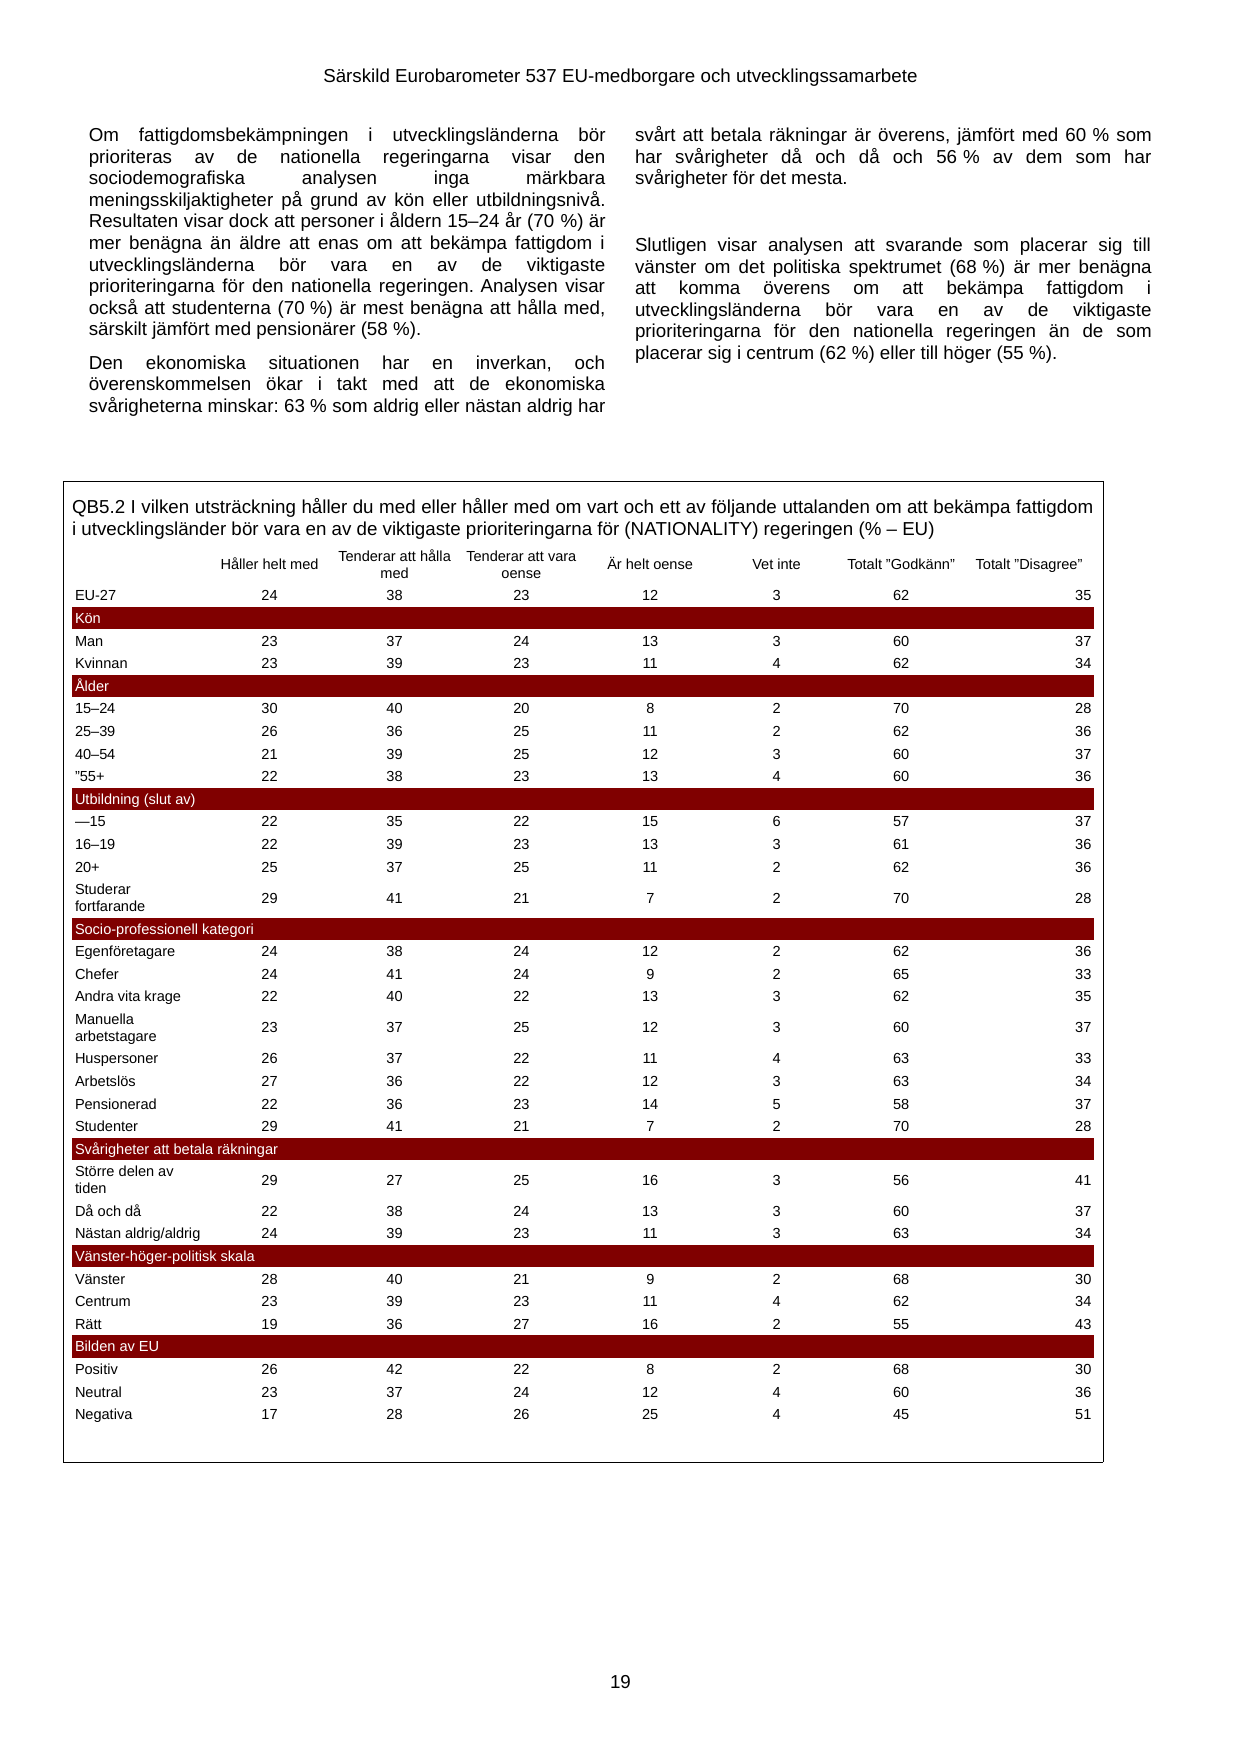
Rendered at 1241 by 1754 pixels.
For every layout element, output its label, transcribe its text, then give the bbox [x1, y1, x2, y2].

table_cell 3 [714, 985, 838, 1008]
table_cell Vänster-höger-politisk skala [72, 1245, 1094, 1267]
table_cell [964, 675, 1094, 697]
table_cell [457, 675, 586, 697]
table_cell Svårigheter att betala räkningar [72, 1138, 838, 1160]
table_cell 37 [964, 743, 1094, 765]
table_cell 2 [714, 720, 838, 742]
table_cell 12 [586, 1008, 714, 1047]
text Om fattigdomsbekämpningen i utvecklingsländerna bör prioriteras av de nationella regeringarna visar den sociodemografiska analysen inga märkbara meningsskiljaktigheter på grund av kön eller utbildningsnivå. Resultaten visar dock att personer i åldern 15–24 år (70 %) är mer benägna än äldre att enas om att bekämpa fattigdom i utvecklingsländerna bör vara en av de viktigaste prioriteringarna för den nationella regeringen. Analysen visar också att studenterna (70 %) är mest benägna att hålla med, särskilt jämfört med pensionärer (58 %). [88, 124, 605, 339]
table_cell 68 [838, 1358, 964, 1380]
table_header Håller helt med [207, 545, 332, 584]
table_cell [714, 788, 838, 810]
table_cell 36 [964, 765, 1094, 788]
table_cell 2 [714, 963, 838, 985]
table_cell 45 [838, 1403, 964, 1426]
table_cell 4 [714, 765, 838, 788]
text Den ekonomiska situationen har en inverkan, och överenskommelsen ökar i takt med att de ekonomiska svårigheterna minskar: 63 % som aldrig eller nästan aldrig har [88, 351, 605, 416]
table_cell 26 [207, 720, 332, 742]
table_cell 23 [457, 833, 586, 855]
table_cell ”55+ [72, 765, 207, 788]
table_cell 14 [586, 1093, 714, 1115]
table_cell 22 [457, 810, 586, 833]
table_cell [586, 918, 714, 940]
table_cell 38 [332, 940, 457, 963]
table_cell [838, 1138, 964, 1160]
table_cell 33 [964, 1047, 1094, 1070]
table_cell 38 [332, 1200, 457, 1222]
table_cell 24 [207, 1222, 332, 1245]
table_cell 24 [457, 940, 586, 963]
text QB5.2 I vilken utsträckning håller du med eller håller med om vart och ett av följande uttalanden om att bekämpa fattigdom i utvecklingsländer bör vara en av de viktigaste prioriteringarna för (NATIONALITY) regeringen (% – EU) [72, 496, 1094, 539]
table_cell 39 [332, 833, 457, 855]
table_cell Utbildning (slut av) [72, 788, 457, 810]
table_cell 68 [838, 1268, 964, 1290]
table_cell 26 [207, 1358, 332, 1380]
table_cell 41 [332, 878, 457, 917]
table_cell 3 [714, 1200, 838, 1222]
table_cell [838, 607, 964, 629]
text Slutligen visar analysen att svarande som placerar sig till vänster om det politiska spektrumet (68 %) är mer benägna att komma överens om att bekämpa fattigdom i utvecklingsländerna bör vara en av de viktigaste prioriteringarna för den nationella regeringen än de som placerar sig i centrum (62 %) eller till höger (55 %). [635, 234, 1152, 363]
table_cell 17 [207, 1403, 332, 1426]
table_cell Bilden av EU [72, 1335, 1094, 1358]
table_cell 37 [332, 855, 457, 878]
table_cell 16 [586, 1160, 714, 1199]
table_cell 28 [207, 1268, 332, 1290]
table_cell 22 [457, 985, 586, 1008]
table_cell 62 [838, 652, 964, 674]
table_cell 28 [332, 1403, 457, 1426]
table_cell [838, 788, 964, 810]
table_cell 25 [457, 743, 586, 765]
table_cell 60 [838, 765, 964, 788]
table_cell [838, 675, 964, 697]
table_cell 62 [838, 985, 964, 1008]
table_cell [964, 788, 1094, 810]
table_cell 2 [714, 1313, 838, 1335]
table_cell 13 [586, 1200, 714, 1222]
table_cell Chefer [72, 963, 207, 985]
table_cell Studerar fortfarande [72, 878, 207, 917]
table_cell 36 [964, 720, 1094, 742]
table_cell 23 [457, 652, 586, 674]
table_cell Kvinnan [72, 652, 207, 674]
table_cell 34 [964, 1070, 1094, 1092]
table_cell —15 [72, 810, 207, 833]
table_cell [586, 607, 714, 629]
table_header Är helt oense [586, 545, 714, 584]
table_cell 35 [332, 810, 457, 833]
table_cell Man [72, 629, 207, 652]
table_cell Studenter [72, 1115, 207, 1138]
table_cell 24 [207, 584, 332, 607]
table_cell [714, 918, 838, 940]
table_cell 4 [714, 1047, 838, 1070]
table_cell 21 [457, 878, 586, 917]
table_cell 29 [207, 878, 332, 917]
table_cell 22 [207, 1093, 332, 1115]
table_cell 23 [457, 1093, 586, 1115]
table_cell [457, 607, 586, 629]
table_cell 12 [586, 584, 714, 607]
table_cell 23 [457, 1222, 586, 1245]
table_cell 37 [332, 1380, 457, 1403]
table_cell 56 [838, 1160, 964, 1199]
table_cell 21 [207, 743, 332, 765]
table_cell 30 [964, 1268, 1094, 1290]
table_cell 41 [332, 963, 457, 985]
table_cell [207, 675, 332, 697]
table_cell 25 [457, 855, 586, 878]
table_cell 28 [964, 697, 1094, 720]
table_cell 37 [964, 1200, 1094, 1222]
table_cell 40–54 [72, 743, 207, 765]
table_cell 5 [714, 1093, 838, 1115]
table_cell 2 [714, 855, 838, 878]
table_cell 11 [586, 720, 714, 742]
table_cell 61 [838, 833, 964, 855]
table_cell 37 [964, 1093, 1094, 1115]
table_cell 11 [586, 1222, 714, 1245]
table_cell 36 [964, 1380, 1094, 1403]
table_cell [207, 607, 332, 629]
table_cell Större delen av tiden [72, 1160, 207, 1199]
table_cell 22 [457, 1070, 586, 1092]
table_cell 25 [457, 1008, 586, 1047]
table_cell 40 [332, 697, 457, 720]
table_cell 23 [207, 629, 332, 652]
table_cell 15 [586, 810, 714, 833]
table_cell 36 [332, 720, 457, 742]
table_cell Manuella arbetstagare [72, 1008, 207, 1047]
table_cell 23 [207, 1290, 332, 1313]
table_cell 3 [714, 1008, 838, 1047]
table_cell 4 [714, 1403, 838, 1426]
table_cell 36 [332, 1070, 457, 1092]
table_cell 39 [332, 1222, 457, 1245]
table_cell 37 [332, 629, 457, 652]
table_cell Huspersoner [72, 1047, 207, 1070]
table_cell 24 [207, 963, 332, 985]
table_cell 37 [332, 1047, 457, 1070]
table_cell 20 [457, 697, 586, 720]
table_cell 25 [457, 1160, 586, 1199]
table_cell 23 [207, 652, 332, 674]
table_cell 30 [964, 1358, 1094, 1380]
table_cell 43 [964, 1313, 1094, 1335]
table_cell 60 [838, 629, 964, 652]
table_header [72, 545, 207, 584]
table_cell 22 [457, 1358, 586, 1380]
table_cell 29 [207, 1115, 332, 1138]
table_cell 41 [964, 1160, 1094, 1199]
table_cell [586, 675, 714, 697]
table_cell 62 [838, 855, 964, 878]
table_cell 25 [586, 1403, 714, 1426]
table_cell 22 [207, 1200, 332, 1222]
table_cell 35 [964, 985, 1094, 1008]
table_cell 42 [332, 1358, 457, 1380]
table_cell 22 [207, 985, 332, 1008]
table_cell 16 [586, 1313, 714, 1335]
table_cell 70 [838, 697, 964, 720]
table_cell 38 [332, 765, 457, 788]
table_cell 34 [964, 1222, 1094, 1245]
table_cell 23 [207, 1380, 332, 1403]
table_cell 70 [838, 1115, 964, 1138]
table_cell 13 [586, 629, 714, 652]
table_cell 40 [332, 985, 457, 1008]
table_cell Neutral [72, 1380, 207, 1403]
table_cell 4 [714, 652, 838, 674]
table_cell 2 [714, 697, 838, 720]
table_cell 25 [457, 720, 586, 742]
table_cell 62 [838, 720, 964, 742]
table_cell [964, 607, 1094, 629]
table_cell 24 [457, 1200, 586, 1222]
table_cell 23 [207, 1008, 332, 1047]
table_cell 6 [714, 810, 838, 833]
table_cell 12 [586, 1070, 714, 1092]
table_cell 30 [207, 697, 332, 720]
table_cell [714, 675, 838, 697]
table_cell Då och då [72, 1200, 207, 1222]
table_cell 2 [714, 1268, 838, 1290]
table_cell 28 [964, 878, 1094, 917]
table_cell 11 [586, 652, 714, 674]
table_cell 3 [714, 1070, 838, 1092]
table_cell 21 [457, 1115, 586, 1138]
table_cell 24 [457, 963, 586, 985]
table_cell 62 [838, 940, 964, 963]
table_cell 33 [964, 963, 1094, 985]
table_cell Kön [72, 607, 207, 629]
table_cell [964, 918, 1094, 940]
table_cell 37 [964, 629, 1094, 652]
table_cell 26 [457, 1403, 586, 1426]
table_cell 9 [586, 1268, 714, 1290]
table_cell 70 [838, 878, 964, 917]
table_cell Andra vita krage [72, 985, 207, 1008]
table_cell 19 [207, 1313, 332, 1335]
table_cell 63 [838, 1047, 964, 1070]
table_cell [457, 788, 586, 810]
table_cell 11 [586, 1047, 714, 1070]
table_cell 24 [457, 629, 586, 652]
table_cell Vänster [72, 1268, 207, 1290]
table_cell 58 [838, 1093, 964, 1115]
table_cell 15–24 [72, 697, 207, 720]
table_cell 38 [332, 584, 457, 607]
table_cell 36 [332, 1313, 457, 1335]
table_cell 60 [838, 1008, 964, 1047]
table_cell Ålder [72, 675, 207, 697]
table_cell 23 [457, 1290, 586, 1313]
table_cell 27 [457, 1313, 586, 1335]
table_cell 4 [714, 1380, 838, 1403]
table_cell Negativa [72, 1403, 207, 1426]
table_cell 51 [964, 1403, 1094, 1426]
table_cell 9 [586, 963, 714, 985]
table_cell 37 [964, 1008, 1094, 1047]
table_cell 3 [714, 833, 838, 855]
table_cell 2 [714, 1358, 838, 1380]
table_cell 23 [457, 765, 586, 788]
table_cell 3 [714, 629, 838, 652]
table_cell Arbetslös [72, 1070, 207, 1092]
table_cell 22 [207, 810, 332, 833]
table_cell 8 [586, 1358, 714, 1380]
table_cell 3 [714, 584, 838, 607]
table_cell 12 [586, 743, 714, 765]
table_cell 22 [457, 1047, 586, 1070]
table_cell 20+ [72, 855, 207, 878]
table_cell 62 [838, 1290, 964, 1313]
table_cell 16–19 [72, 833, 207, 855]
table_cell 63 [838, 1222, 964, 1245]
table_cell 23 [457, 584, 586, 607]
table_cell 36 [964, 855, 1094, 878]
table_cell 7 [586, 878, 714, 917]
table_cell 13 [586, 985, 714, 1008]
table_cell 24 [207, 940, 332, 963]
table_header Totalt ”Disagree” [964, 545, 1094, 584]
table_cell 27 [207, 1070, 332, 1092]
table_cell 12 [586, 940, 714, 963]
table_cell EU-27 [72, 584, 207, 607]
table_cell 29 [207, 1160, 332, 1199]
table_cell 65 [838, 963, 964, 985]
table_cell [332, 675, 457, 697]
table_cell Nästan aldrig/aldrig [72, 1222, 207, 1245]
table_cell Positiv [72, 1358, 207, 1380]
table_cell 4 [714, 1290, 838, 1313]
table_cell 60 [838, 1380, 964, 1403]
table_cell 8 [586, 697, 714, 720]
text svårt att betala räkningar är överens, jämfört med 60 % som har svårigheter då och då och 56 % av dem som har svårigheter för det mesta. [635, 124, 1152, 189]
table_cell 63 [838, 1070, 964, 1092]
table_cell 39 [332, 652, 457, 674]
table_cell Egenföretagare [72, 940, 207, 963]
table_cell 28 [964, 1115, 1094, 1138]
table_cell 22 [207, 765, 332, 788]
table_cell 41 [332, 1115, 457, 1138]
table_cell 57 [838, 810, 964, 833]
table_cell 3 [714, 743, 838, 765]
table_cell 13 [586, 833, 714, 855]
table_cell 39 [332, 1290, 457, 1313]
table_cell 2 [714, 1115, 838, 1138]
table_cell 12 [586, 1380, 714, 1403]
table_cell 2 [714, 878, 838, 917]
table_cell 37 [964, 810, 1094, 833]
table_cell 60 [838, 1200, 964, 1222]
table_header Tenderar att vara oense [457, 545, 586, 584]
table_cell 36 [332, 1093, 457, 1115]
table_cell 60 [838, 743, 964, 765]
table_cell 39 [332, 743, 457, 765]
table_cell [838, 918, 964, 940]
table_cell 11 [586, 1290, 714, 1313]
table_cell [714, 607, 838, 629]
table_cell 62 [838, 584, 964, 607]
table_cell 34 [964, 652, 1094, 674]
table_cell 22 [207, 833, 332, 855]
table_cell Pensionerad [72, 1093, 207, 1115]
table_cell Centrum [72, 1290, 207, 1313]
table_cell 3 [714, 1222, 838, 1245]
table_cell 24 [457, 1380, 586, 1403]
table_cell Socio-professionell kategori [72, 918, 586, 940]
table_cell 11 [586, 855, 714, 878]
table_cell 40 [332, 1268, 457, 1290]
table_cell 55 [838, 1313, 964, 1335]
table_cell 7 [586, 1115, 714, 1138]
table_cell 25 [207, 855, 332, 878]
table_cell 36 [964, 833, 1094, 855]
table_cell 26 [207, 1047, 332, 1070]
table_cell [964, 1138, 1094, 1160]
table_cell 25–39 [72, 720, 207, 742]
table_cell [586, 788, 714, 810]
table_header Totalt ”Godkänn” [838, 545, 964, 584]
table_cell 3 [714, 1160, 838, 1199]
table_cell 2 [714, 940, 838, 963]
table_header Tenderar att hålla med [332, 545, 457, 584]
table_cell [332, 607, 457, 629]
table_cell 13 [586, 765, 714, 788]
table_cell Rätt [72, 1313, 207, 1335]
table_cell 27 [332, 1160, 457, 1199]
table_header Vet inte [714, 545, 838, 584]
table_cell 36 [964, 940, 1094, 963]
table_cell 21 [457, 1268, 586, 1290]
table_cell 35 [964, 584, 1094, 607]
table_cell 37 [332, 1008, 457, 1047]
table_cell 34 [964, 1290, 1094, 1313]
